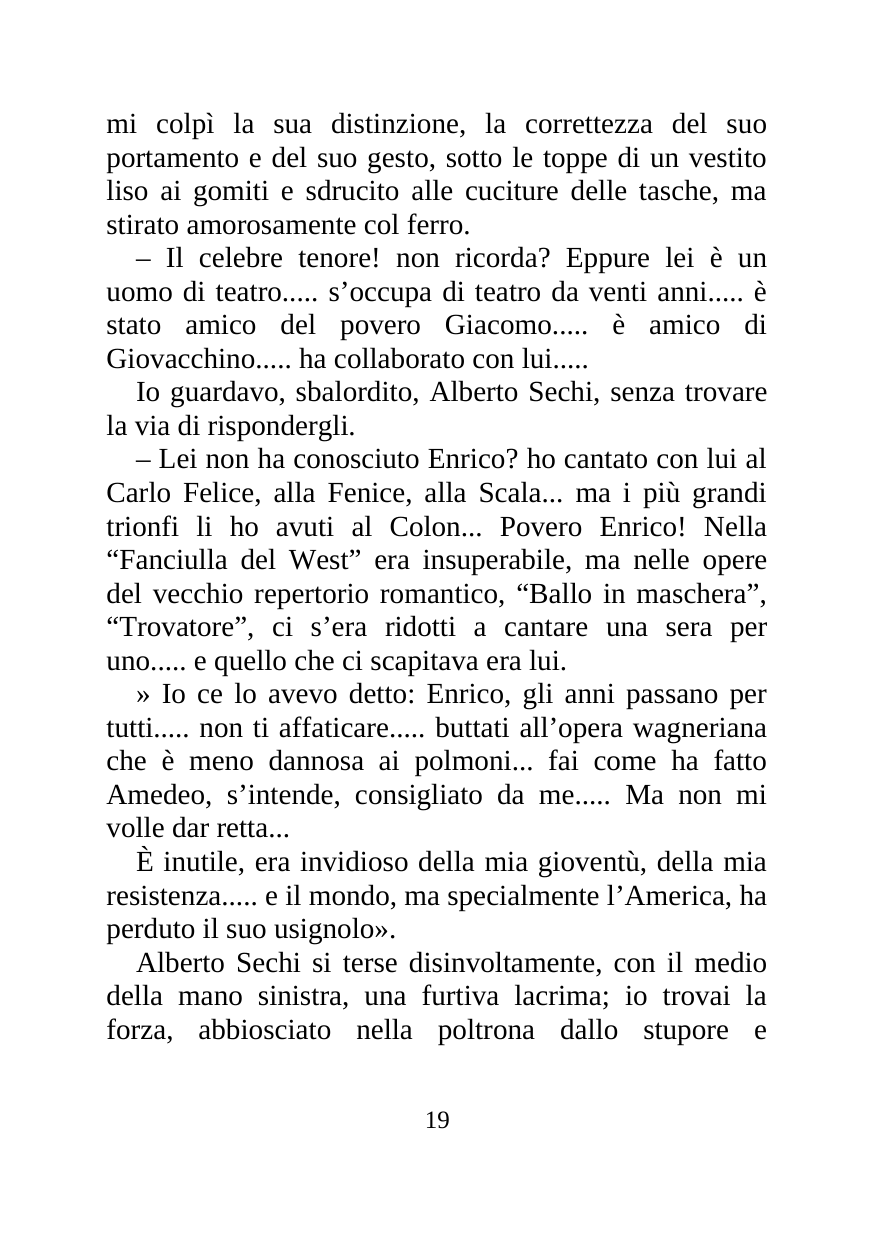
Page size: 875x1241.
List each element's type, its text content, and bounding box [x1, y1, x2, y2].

text – Il celebre tenore! non ricorda? Eppure lei è un uomo di teatro..... s’occupa di teatro da venti anni..... è stato amico del povero Giacomo..... è amico di Giovacchino..... ha collaborato con lui..... [106, 240, 768, 374]
text Io guardavo, sbalordito, Alberto Sechi, senza trovare la via di rispondergli. [106, 374, 768, 442]
text Alberto Sechi si terse disinvoltamente, con il medio della mano sinistra, una furtiva lacrima; io trovai la forza, abbiosciato nella poltrona dallo stupore e [106, 945, 768, 1045]
text – Lei non ha conosciuto Enrico? ho cantato con lui al Carlo Felice, alla Fenice, alla Scala... ma i più grandi trionfi li ho avuti al Colon... Povero Enrico! Nella “Fanciulla del West” era insuperabile, ma nelle opere del vecchio repertorio romantico, “Ballo in maschera”, “Trovatore”, ci s’era ridotti a cantare una sera per uno..... e quello che ci scapitava era lui. [106, 442, 768, 676]
text mi colpì la sua distinzione, la correttezza del suo portamento e del suo gesto, sotto le toppe di un vestito liso ai gomiti e sdrucito alle cuciture delle tasche, ma stirato amorosamente col ferro. [106, 106, 768, 240]
text È inutile, era invidioso della mia gioventù, della mia resistenza..... e il mondo, ma specialmente l’America, ha perduto il suo usignolo». [106, 844, 768, 945]
text » Io ce lo avevo detto: Enrico, gli anni passano per tutti..... non ti affaticare..... buttati all’opera wagneriana che è meno dannosa ai polmoni... fai come ha fatto Amedeo, s’intende, consigliato da me..... Ma non mi volle dar retta... [106, 676, 768, 844]
